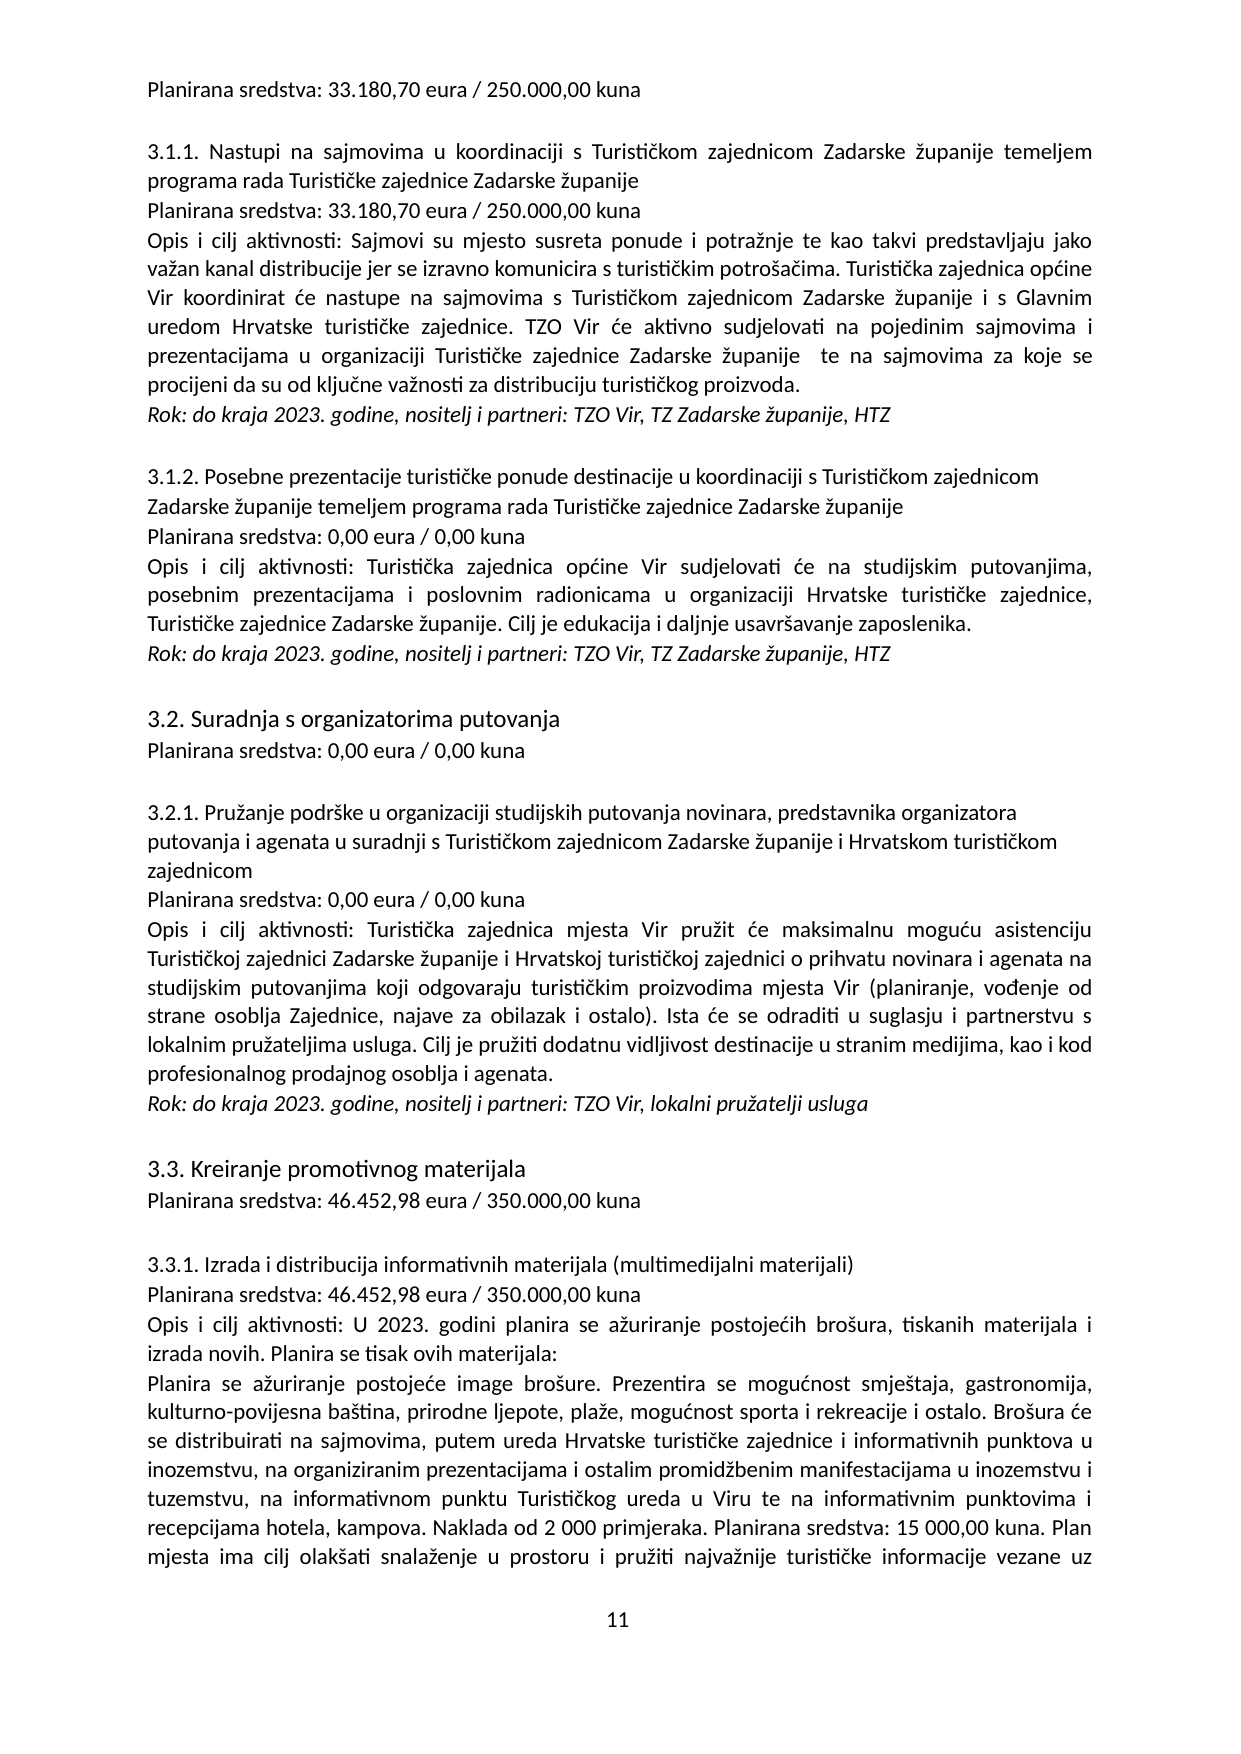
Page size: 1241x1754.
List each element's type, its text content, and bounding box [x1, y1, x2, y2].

text 3.1.1. Nastupi na sajmovima u koordinaciji s Turističkom zajednicom Zadarske županije temeljem programa rada Turističke zajednice Zadarske županije [147, 137, 1094, 194]
text Planirana sredstva: 0,00 eura / 0,00 kuna [147, 736, 1094, 764]
text 3.1.2. Posebne prezentacije turističke ponude destinacije u koordinaciji s Turističkom zajednicom [147, 462, 1094, 490]
text Planira se ažuriranje postojeće image brošure. Prezentira se mogućnost smještaja, gastronomija, kulturno-povijesna baština, prirodne ljepote, plaže, mogućnost sporta i rekreacije i ostalo. Brošura će se distribuirati na sajmovima, putem ureda Hrvatske turističke zajednice i informativnih punktova u inozemstvu, na organiziranim prezentacijama i ostalim promidžbenim manifestacijama u inozemstvu i tuzemstvu, na informativnom punktu Turističkog ureda u Viru te na informativnim punktovima i recepcijama hotela, kampova. Naklada od 2 000 primjeraka. Planirana sredstva: 15 000,00 kuna. Plan mjesta ima cilj olakšati snalaženje u prostoru i pružiti najvažnije turističke informacije vezane uz [147, 1369, 1094, 1570]
text 3.2.1. Pružanje podrške u organizaciji studijskih putovanja novinara, predstavnika organizatora putovanja i agenata u suradnji s Turističkom zajednicom Zadarske županije i Hrvatskom turističkom zajednicom [147, 798, 1104, 884]
text 3.3.1. Izrada i distribucija informativnih materijala (multimedijalni materijali) [147, 1250, 1094, 1278]
text Planirana sredstva: 33.180,70 eura / 250.000,00 kuna [147, 196, 1094, 224]
text Opis i cilj aktivnosti: Sajmovi su mjesto susreta ponude i potražnje te kao takvi predstavljaju jako važan kanal distribucije jer se izravno komunicira s turističkim potrošačima. Turistička zajednica općine Vir koordinirat će nastupe na sajmovima s Turističkom zajednicom Zadarske županije i s Glavnim uredom Hrvatske turističke zajednice. TZO Vir će aktivno sudjelovati na pojedinim sajmovima i prezentacijama u organizaciji Turističke zajednice Zadarske županije te na sajmovima za koje se procijeni da su od ključne važnosti za distribuciju turističkog proizvoda. [147, 226, 1094, 398]
text 3.3. Kreiranje promotivnog materijala [147, 1153, 1005, 1183]
text Opis i cilj aktivnosti: Turistička zajednica općine Vir sudjelovati će na studijskim putovanjima, posebnim prezentacijama i poslovnim radionicama u organizaciji Hrvatske turističke zajednice, Turističke zajednice Zadarske županije. Cilj je edukacija i daljnje usavršavanje zaposlenika. [147, 552, 1094, 637]
text Zadarske županije temeljem programa rada Turističke zajednice Zadarske županije [147, 492, 1094, 520]
subtitle Rok: do kraja 2023. godine, nositelj i partneri: TZO Vir, TZ Zadarske županije, HTZ [147, 639, 1141, 667]
text Planirana sredstva: 33.180,70 eura / 250.000,00 kuna [147, 75, 1094, 103]
text Opis i cilj aktivnosti: Turistička zajednica mjesta Vir pružit će maksimalnu moguću asistenciju Turističkoj zajednici Zadarske županije i Hrvatskoj turističkoj zajednici o prihvatu novinara i agenata na studijskim putovanjima koji odgovaraju turističkim proizvodima mjesta Vir (planiranje, vođenje od strane osoblja Zajednice, najave za obilazak i ostalo). Ista će se odraditi u suglasju i partnerstvu s lokalnim pružateljima usluga. Cilj je pružiti dodatnu vidljivost destinacije u stranim medijima, kao i kod profesionalnog prodajnog osoblja i agenata. [147, 915, 1094, 1087]
text Planirana sredstva: 0,00 eura / 0,00 kuna [147, 885, 1094, 913]
text Planirana sredstva: 0,00 eura / 0,00 kuna [147, 522, 1094, 550]
subtitle Rok: do kraja 2023. godine, nositelj i partneri: TZO Vir, TZ Zadarske županije, HTZ [147, 400, 1141, 428]
subtitle Rok: do kraja 2023. godine, nositelj i partneri: TZO Vir, lokalni pružatelji usluga [147, 1089, 1141, 1117]
text Opis i cilj aktivnosti: U 2023. godini planira se ažuriranje postojećih brošura, tiskanih materijala i izrada novih. Planira se tisak ovih materijala: [147, 1310, 1094, 1367]
text Planirana sredstva: 46.452,98 eura / 350.000,00 kuna [147, 1186, 1094, 1214]
text Planirana sredstva: 46.452,98 eura / 350.000,00 kuna [147, 1280, 1094, 1308]
text 3.2. Suradnja s organizatorima putovanja [147, 703, 1005, 734]
